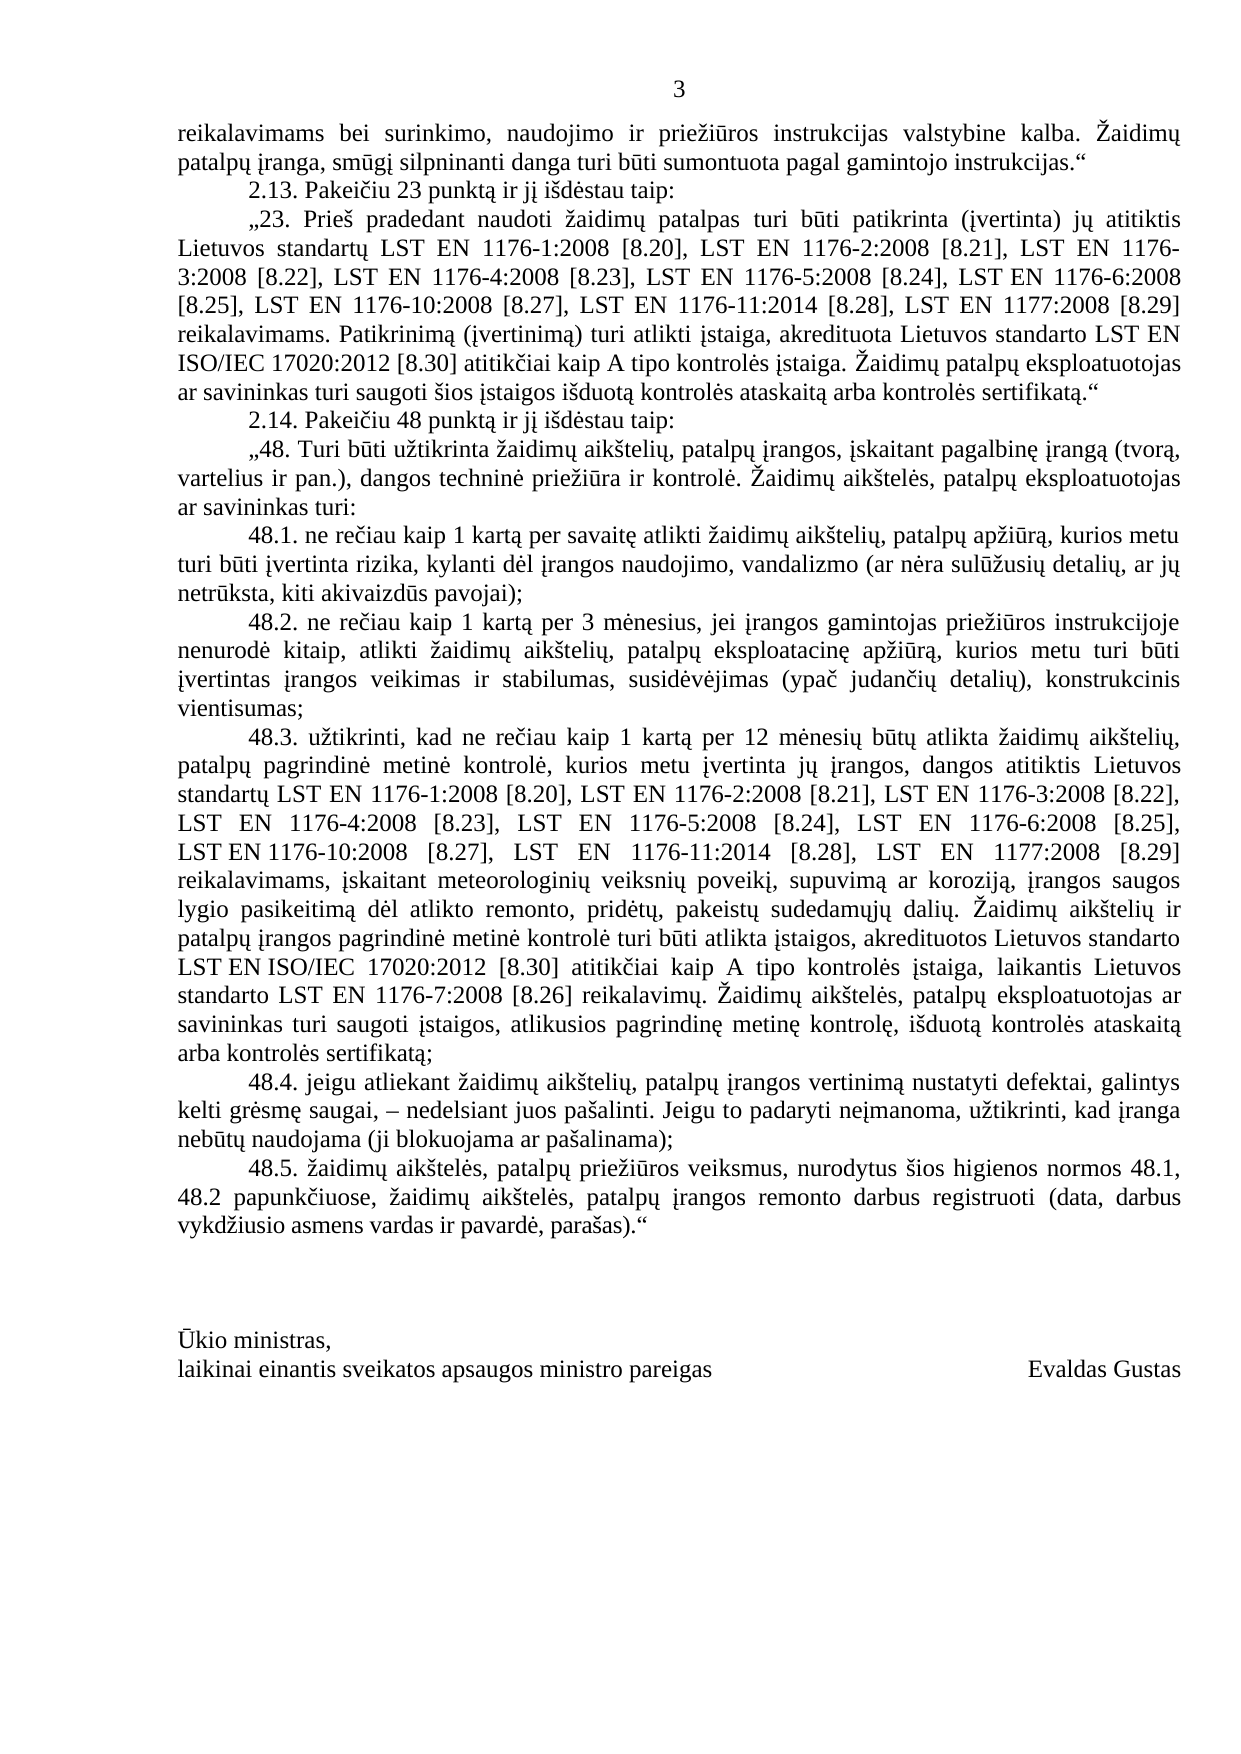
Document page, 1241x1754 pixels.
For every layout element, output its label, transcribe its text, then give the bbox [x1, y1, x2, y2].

text „23. Prieš pradedant naudoti žaidimų patalpas turi būti patikrinta (įvertinta) jų atitiktis Lietuvos standartų LST EN 1176-1:2008 [8.20], LST EN 1176-2:2008 [8.21], LST EN 1176-3:2008 [8.22], LST EN 1176-4:2008 [8.23], LST EN 1176-5:2008 [8.24], LST EN 1176-6:2008 [8.25], LST EN 1176-10:2008 [8.27], LST EN 1176-11:2014 [8.28], LST EN 1177:2008 [8.29] reikalavimams. Patikrinimą (įvertinimą) turi atlikti įstaiga, akredituota Lietuvos standarto LST EN ISO/IEC 17020:2012 [8.30] atitikčiai kaip A tipo kontrolės įstaiga. Žaidimų patalpų eksploatuotojas ar savininkas turi saugoti šios įstaigos išduotą kontrolės ataskaitą arba kontrolės sertifikatą.“ [177, 204, 1181, 406]
text reikalavimams bei surinkimo, naudojimo ir priežiūros instrukcijas valstybine kalba. Žaidimų patalpų įranga, smūgį silpninanti danga turi būti sumontuota pagal gamintojo instrukcijas.“ [177, 118, 1181, 176]
text laikinai einantis sveikatos apsaugos ministro pareigas Evaldas Gustas [177, 1354, 1181, 1383]
text 2.13. Pakeičiu 23 punktą ir jį išdėstau taip: [177, 176, 1181, 204]
text 2.14. Pakeičiu 48 punktą ir jį išdėstau taip: [177, 406, 1181, 434]
text Ūkio ministras, [177, 1326, 1181, 1354]
text 48.4. jeigu atliekant žaidimų aikštelių, patalpų įrangos vertinimą nustatyti defektai, galintys kelti grėsmę saugai, – nedelsiant juos pašalinti. Jeigu to padaryti neįmanoma, užtikrinti, kad įranga nebūtų naudojama (ji blokuojama ar pašalinama); [177, 1067, 1181, 1153]
text 48.1. ne rečiau kaip 1 kartą per savaitę atlikti žaidimų aikštelių, patalpų apžiūrą, kurios metu turi būti įvertinta rizika, kylanti dėl įrangos naudojimo, vandalizmo (ar nėra sulūžusių detalių, ar jų netrūksta, kiti akivaizdūs pavojai); [177, 521, 1181, 607]
text „48. Turi būti užtikrinta žaidimų aikštelių, patalpų įrangos, įskaitant pagalbinę įrangą (tvorą, vartelius ir pan.), dangos techninė priežiūra ir kontrolė. Žaidimų aikštelės, patalpų eksploatuotojas ar savininkas turi: [177, 434, 1181, 521]
text 48.5. žaidimų aikštelės, patalpų priežiūros veiksmus, nurodytus šios higienos normos 48.1, 48.2 papunkčiuose, žaidimų aikštelės, patalpų įrangos remonto darbus registruoti (data, darbus vykdžiusio asmens vardas ir pavardė, parašas).“ [177, 1153, 1181, 1239]
text 48.3. užtikrinti, kad ne rečiau kaip 1 kartą per 12 mėnesių būtų atlikta žaidimų aikštelių, patalpų pagrindinė metinė kontrolė, kurios metu įvertinta jų įrangos, dangos atitiktis Lietuvos standartų LST EN 1176-1:2008 [8.20], LST EN 1176-2:2008 [8.21], LST EN 1176-3:2008 [8.22], LST EN 1176-4:2008 [8.23], LST EN 1176-5:2008 [8.24], LST EN 1176-6:2008 [8.25], LST EN 1176-10:2008 [8.27], LST EN 1176-11:2014 [8.28], LST EN 1177:2008 [8.29] reikalavimams, įskaitant meteorologinių veiksnių poveikį, supuvimą ar koroziją, įrangos saugos lygio pasikeitimą dėl atlikto remonto, pridėtų, pakeistų sudedamųjų dalių. Žaidimų aikštelių ir patalpų įrangos pagrindinė metinė kontrolė turi būti atlikta įstaigos, akredituotos Lietuvos standarto LST EN ISO/IEC 17020:2012 [8.30] atitikčiai kaip A tipo kontrolės įstaiga, laikantis Lietuvos standarto LST EN 1176-7:2008 [8.26] reikalavimų. Žaidimų aikštelės, patalpų eksploatuotojas ar savininkas turi saugoti įstaigos, atlikusios pagrindinę metinę kontrolę, išduotą kontrolės ataskaitą arba kontrolės sertifikatą; [177, 722, 1181, 1067]
text 48.2. ne rečiau kaip 1 kartą per 3 mėnesius, jei įrangos gamintojas priežiūros instrukcijoje nenurodė kitaip, atlikti žaidimų aikštelių, patalpų eksploatacinę apžiūrą, kurios metu turi būti įvertintas įrangos veikimas ir stabilumas, susidėvėjimas (ypač judančių detalių), konstrukcinis vientisumas; [177, 607, 1181, 722]
